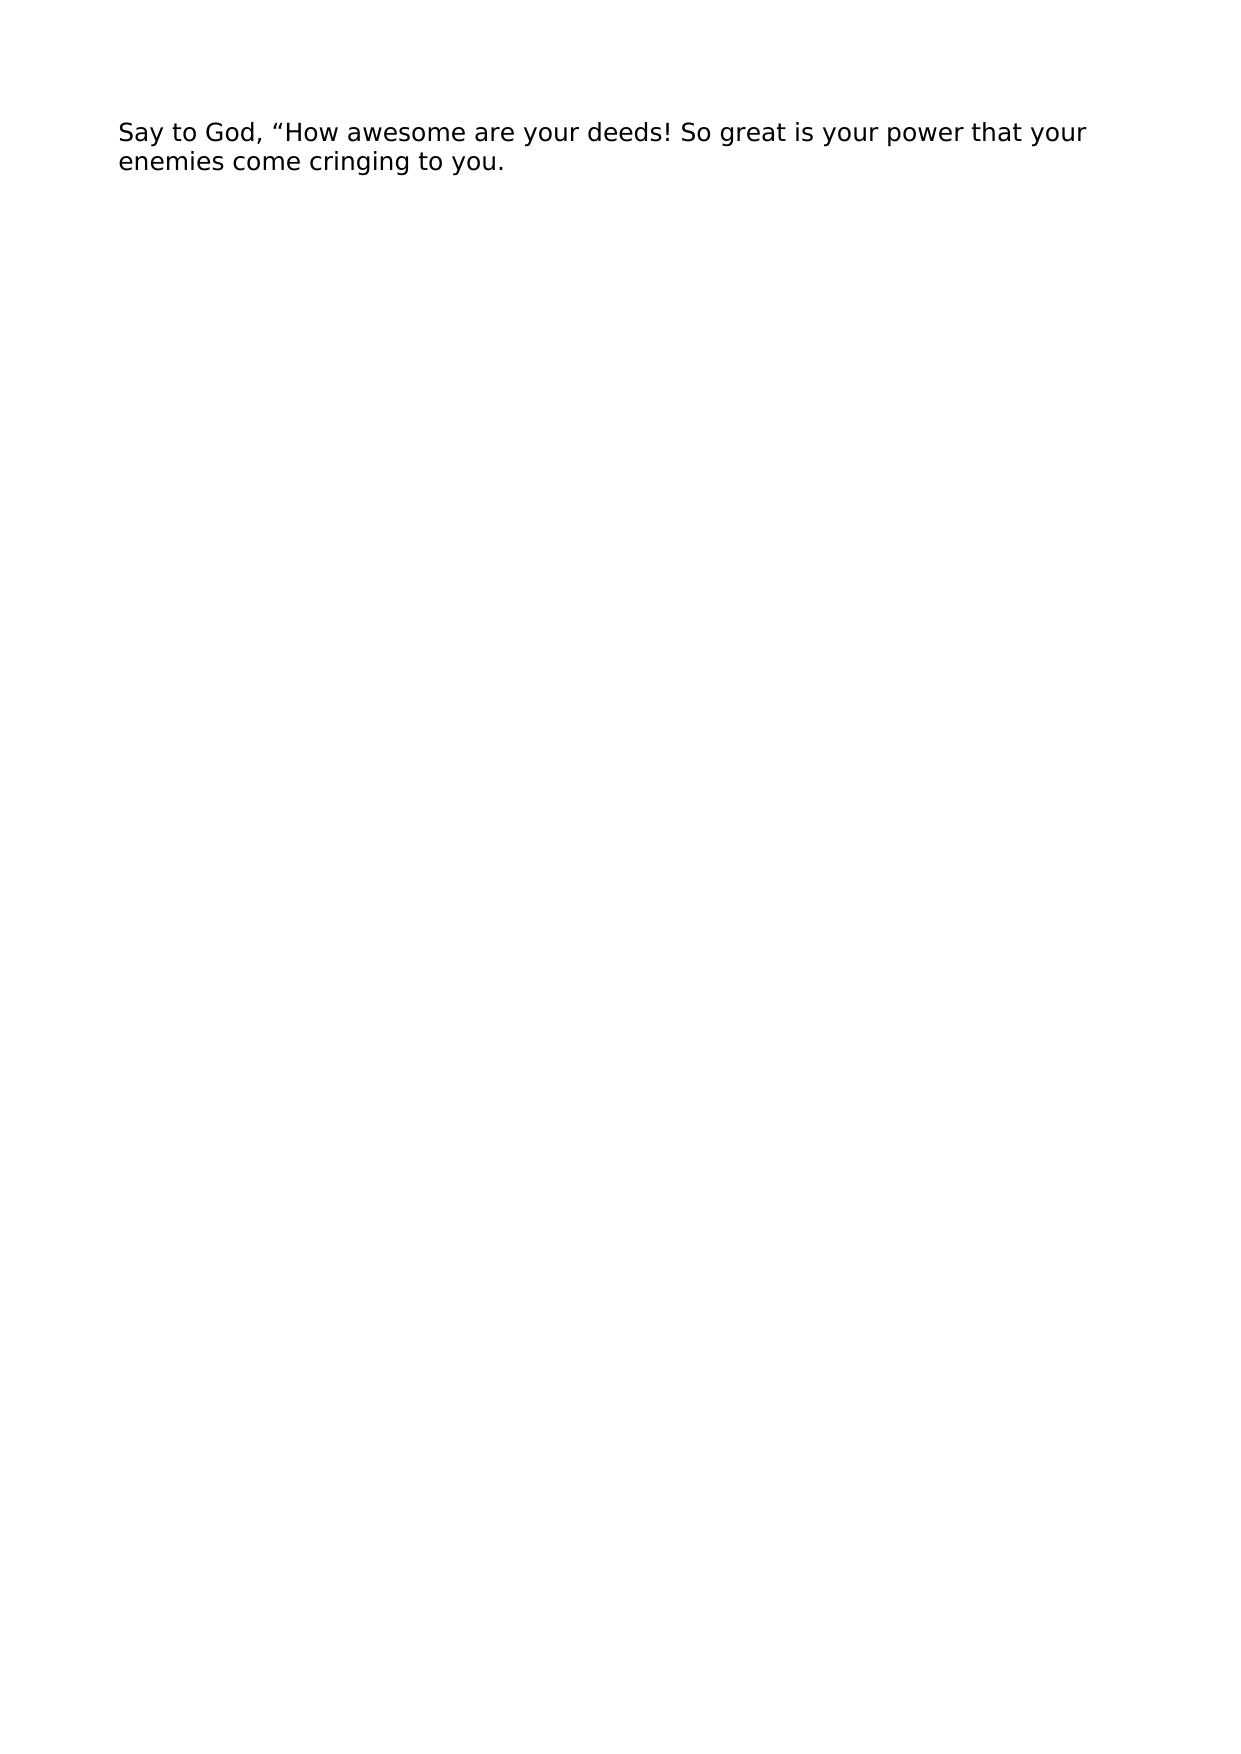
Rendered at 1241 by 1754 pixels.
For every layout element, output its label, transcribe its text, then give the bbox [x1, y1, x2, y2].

text Say to God, “How awesome are your deeds! So great is your power that your enemies come cringing to you. [118, 118, 1122, 176]
